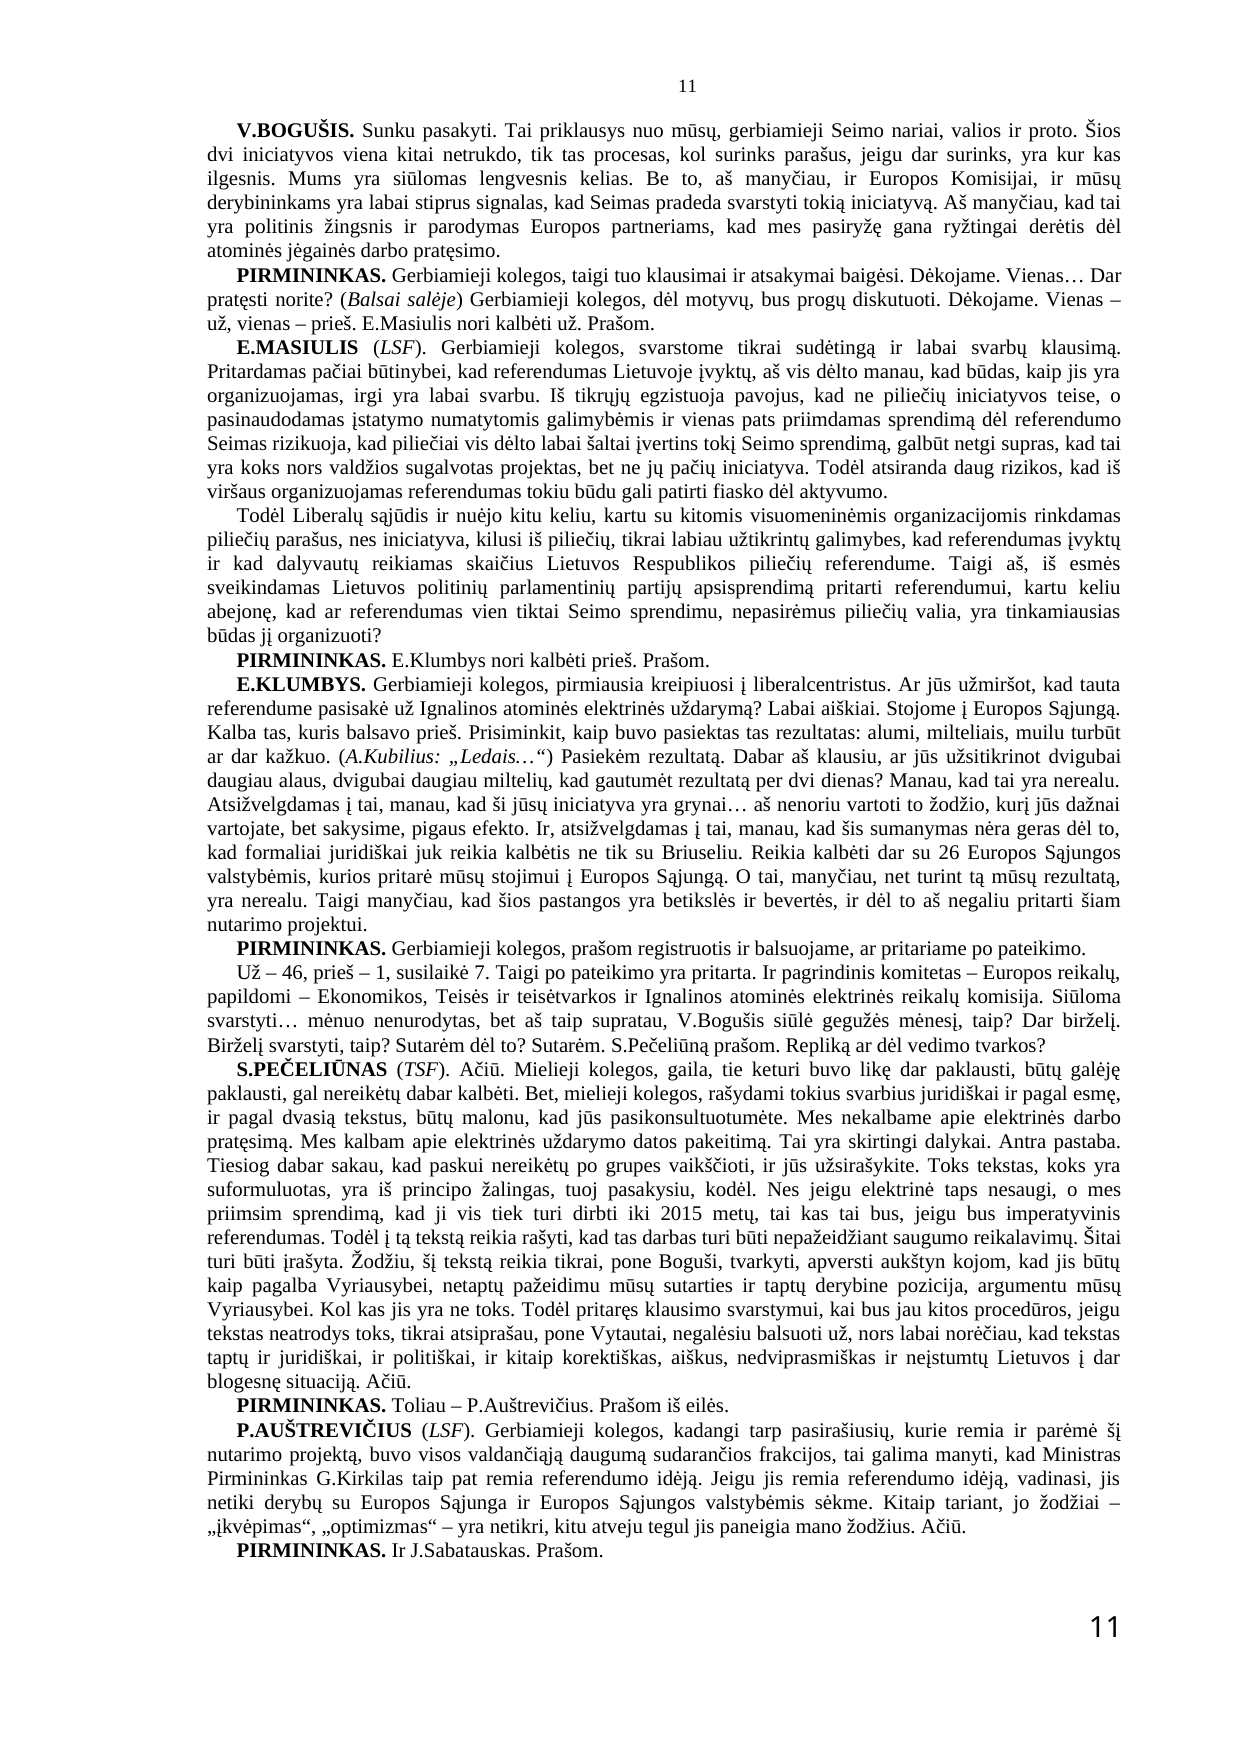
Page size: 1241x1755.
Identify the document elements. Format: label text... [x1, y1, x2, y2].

text P.AUŠTREVIČIUS (LSF). Gerbiamieji kolegos, kadangi tarp pasirašiusių, kurie remia ir parėmė šį nutarimo projektą, buvo visos valdančiąją daugumą sudarančios frakcijos, tai galima manyti, kad Ministras Pirmininkas G.Kirkilas taip pat remia referendumo idėją. Jeigu jis remia referendumo idėją, vadinasi, jis netiki derybų su Europos Sąjunga ir Europos Sąjungos valstybėmis sėkme. Kitaip tariant, jo žodžiai – „įkvėpimas“, „optimizmas“ – yra netikri, kitu atveju tegul jis paneigia mano žodžius. Ačiū. [207, 1417, 1122, 1538]
text PIRMININKAS. E.Klumbys nori kalbėti prieš. Prašom. [207, 647, 1122, 672]
text S.PEČELIŪNAS (TSF). Ačiū. Mielieji kolegos, gaila, tie keturi buvo likę dar paklausti, būtų galėję paklausti, gal nereikėtų dabar kalbėti. Bet, mielieji kolegos, rašydami tokius svarbius juridiškai ir pagal esmę, ir pagal dvasią tekstus, būtų malonu, kad jūs pasikonsultuotumėte. Mes nekalbame apie elektrinės darbo pratęsimą. Mes kalbam apie elektrinės uždarymo datos pakeitimą. Tai yra skirtingi dalykai. Antra pastaba. Tiesiog dabar sakau, kad paskui nereikėtų po grupes vaikščioti, ir jūs užsirašykite. Toks tekstas, koks yra suformuluotas, yra iš principo žalingas, tuoj pasakysiu, kodėl. Nes jeigu elektrinė taps nesaugi, o mes priimsim sprendimą, kad ji vis tiek turi dirbti iki 2015 metų, tai kas tai bus, jeigu bus imperatyvinis referendumas. Todėl į tą tekstą reikia rašyti, kad tas darbas turi būti nepažeidžiant saugumo reikalavimų. Šitai turi būti įrašyta. Žodžiu, šį tekstą reikia tikrai, pone Boguši, tvarkyti, apversti aukštyn kojom, kad jis būtų kaip pagalba Vyriausybei, netaptų pažeidimu mūsų sutarties ir taptų derybine pozicija, argumentu mūsų Vyriausybei. Kol kas jis yra ne toks. Todėl pritaręs klausimo svarstymui, kai bus jau kitos procedūros, jeigu tekstas neatrodys toks, tikrai atsiprašau, pone Vytautai, negalėsiu balsuoti už, nors labai norėčiau, kad tekstas taptų ir juridiškai, ir politiškai, ir kitaip korektiškas, aiškus, nedviprasmiškas ir neįstumtų Lietuvos į dar blogesnę situaciją. Ačiū. [207, 1057, 1122, 1393]
text PIRMININKAS. Gerbiamieji kolegos, taigi tuo klausimai ir atsakymai baigėsi. Dėkojame. Vienas… Dar pratęsti norite? (Balsai salėje) Gerbiamieji kolegos, dėl motyvų, bus progų diskutuoti. Dėkojame. Vienas – už, vienas – prieš. E.Masiulis nori kalbėti už. Prašom. [207, 262, 1122, 335]
text E.MASIULIS (LSF). Gerbiamieji kolegos, svarstome tikrai sudėtingą ir labai svarbų klausimą. Pritardamas pačiai būtinybei, kad referendumas Lietuvoje įvyktų, aš vis dėlto manau, kad būdas, kaip jis yra organizuojamas, irgi yra labai svarbu. Iš tikrųjų egzistuoja pavojus, kad ne piliečių iniciatyvos teise, o pasinaudodamas įstatymo numatytomis galimybėmis ir vienas pats priimdamas sprendimą dėl referendumo Seimas rizikuoja, kad piliečiai vis dėlto labai šaltai įvertins tokį Seimo sprendimą, galbūt netgi supras, kad tai yra koks nors valdžios sugalvotas projektas, bet ne jų pačių iniciatyva. Todėl atsiranda daug rizikos, kad iš viršaus organizuojamas referendumas tokiu būdu gali patirti fiasko dėl aktyvumo. [207, 335, 1122, 503]
text Už – 46, prieš – 1, susilaikė 7. Taigi po pateikimo yra pritarta. Ir pagrindinis komitetas – Europos reikalų, papildomi – Ekonomikos, Teisės ir teisėtvarkos ir Ignalinos atominės elektrinės reikalų komisija. Siūloma svarstyti… mėnuo nenurodytas, bet aš taip supratau, V.Bogušis siūlė gegužės mėnesį, taip? Dar birželį. Birželį svarstyti, taip? Sutarėm dėl to? Sutarėm. S.Pečeliūną prašom. Repliką ar dėl vedimo tvarkos? [207, 960, 1122, 1057]
text V.BOGUŠIS. Sunku pasakyti. Tai priklausys nuo mūsų, gerbiamieji Seimo nariai, valios ir proto. Šios dvi iniciatyvos viena kitai netrukdo, tik tas procesas, kol surinks parašus, jeigu dar surinks, yra kur kas ilgesnis. Mums yra siūlomas lengvesnis kelias. Be to, aš manyčiau, ir Europos Komisijai, ir mūsų derybininkams yra labai stiprus signalas, kad Seimas pradeda svarstyti tokią iniciatyvą. Aš manyčiau, kad tai yra politinis žingsnis ir parodymas Europos partneriams, kad mes pasiryžę gana ryžtingai derėtis dėl atominės jėgainės darbo pratęsimo. [207, 118, 1122, 262]
text PIRMININKAS. Toliau – P.Auštrevičius. Prašom iš eilės. [207, 1393, 1122, 1417]
text E.KLUMBYS. Gerbiamieji kolegos, pirmiausia kreipiuosi į liberalcentristus. Ar jūs užmiršot, kad tauta referendume pasisakė už Ignalinos atominės elektrinės uždarymą? Labai aiškiai. Stojome į Europos Sąjungą. Kalba tas, kuris balsavo prieš. Prisiminkit, kaip buvo pasiektas tas rezultatas: alumi, milteliais, muilu turbūt ar dar kažkuo. (A.Kubilius: „Ledais…“) Pasiekėm rezultatą. Dabar aš klausiu, ar jūs užsitikrinot dvigubai daugiau alaus, dvigubai daugiau miltelių, kad gautumėt rezultatą per dvi dienas? Manau, kad tai yra nerealu. Atsižvelgdamas į tai, manau, kad ši jūsų iniciatyva yra grynai… aš nenoriu vartoti to žodžio, kurį jūs dažnai vartojate, bet sakysime, pigaus efekto. Ir, atsižvelgdamas į tai, manau, kad šis sumanymas nėra geras dėl to, kad formaliai juridiškai juk reikia kalbėtis ne tik su Briuseliu. Reikia kalbėti dar su 26 Europos Sąjungos valstybėmis, kurios pritarė mūsų stojimui į Europos Sąjungą. O tai, manyčiau, net turint tą mūsų rezultatą, yra nerealu. Taigi manyčiau, kad šios pastangos yra betikslės ir bevertės, ir dėl to aš negaliu pritarti šiam nutarimo projektui. [207, 672, 1122, 936]
text Todėl Liberalų sąjūdis ir nuėjo kitu keliu, kartu su kitomis visuomeninėmis organizacijomis rinkdamas piliečių parašus, nes iniciatyva, kilusi iš piliečių, tikrai labiau užtikrintų galimybes, kad referendumas įvyktų ir kad dalyvautų reikiamas skaičius Lietuvos Respublikos piliečių referendume. Taigi aš, iš esmės sveikindamas Lietuvos politinių parlamentinių partijų apsisprendimą pritarti referendumui, kartu keliu abejonę, kad ar referendumas vien tiktai Seimo sprendimu, nepasirėmus piliečių valia, yra tinkamiausias būdas jį organizuoti? [207, 503, 1122, 647]
text PIRMININKAS. Ir J.Sabatauskas. Prašom. [207, 1538, 1122, 1562]
text PIRMININKAS. Gerbiamieji kolegos, prašom registruotis ir balsuojame, ar pritariame po pateikimo. [207, 936, 1122, 960]
